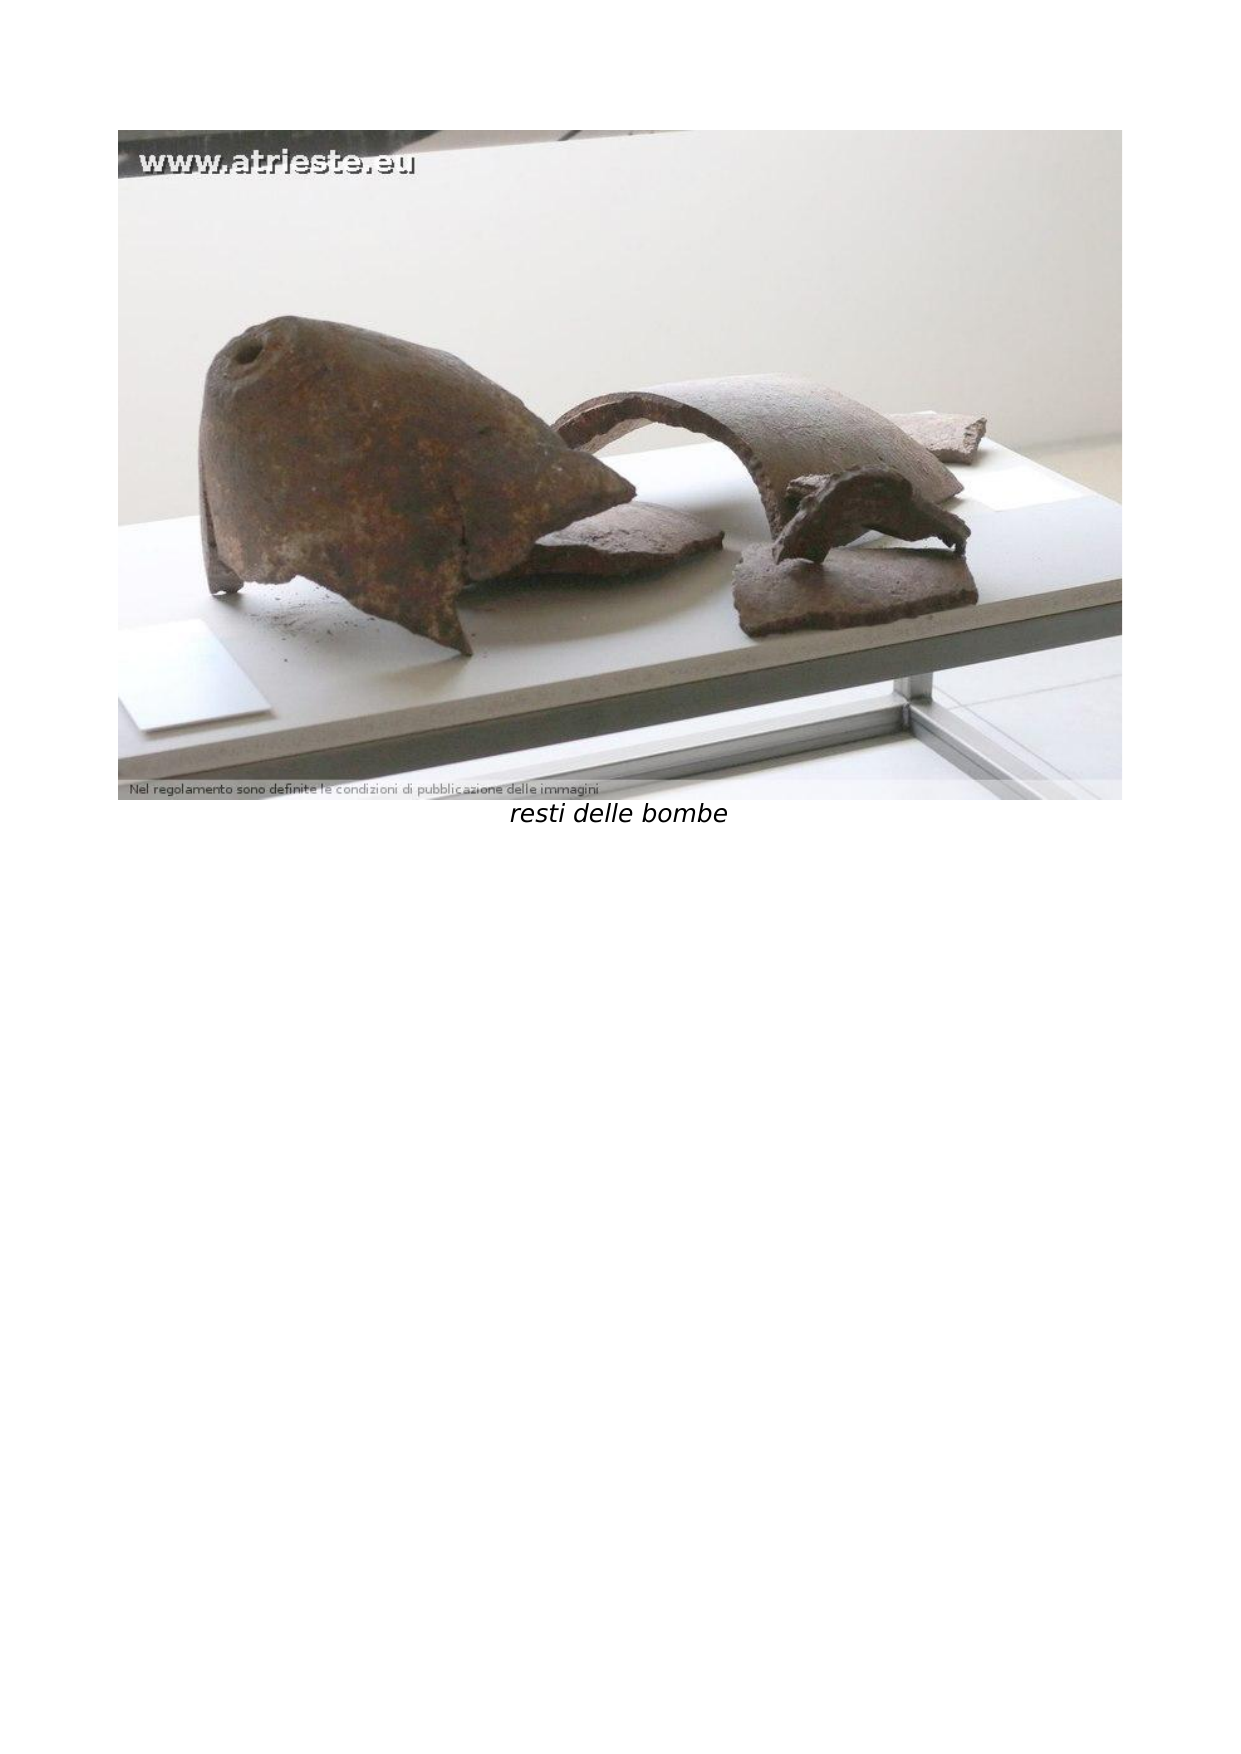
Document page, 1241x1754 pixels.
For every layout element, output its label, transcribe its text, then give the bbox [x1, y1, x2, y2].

picture [118, 130, 1123, 800]
text resti delle bombe [118, 800, 1122, 828]
